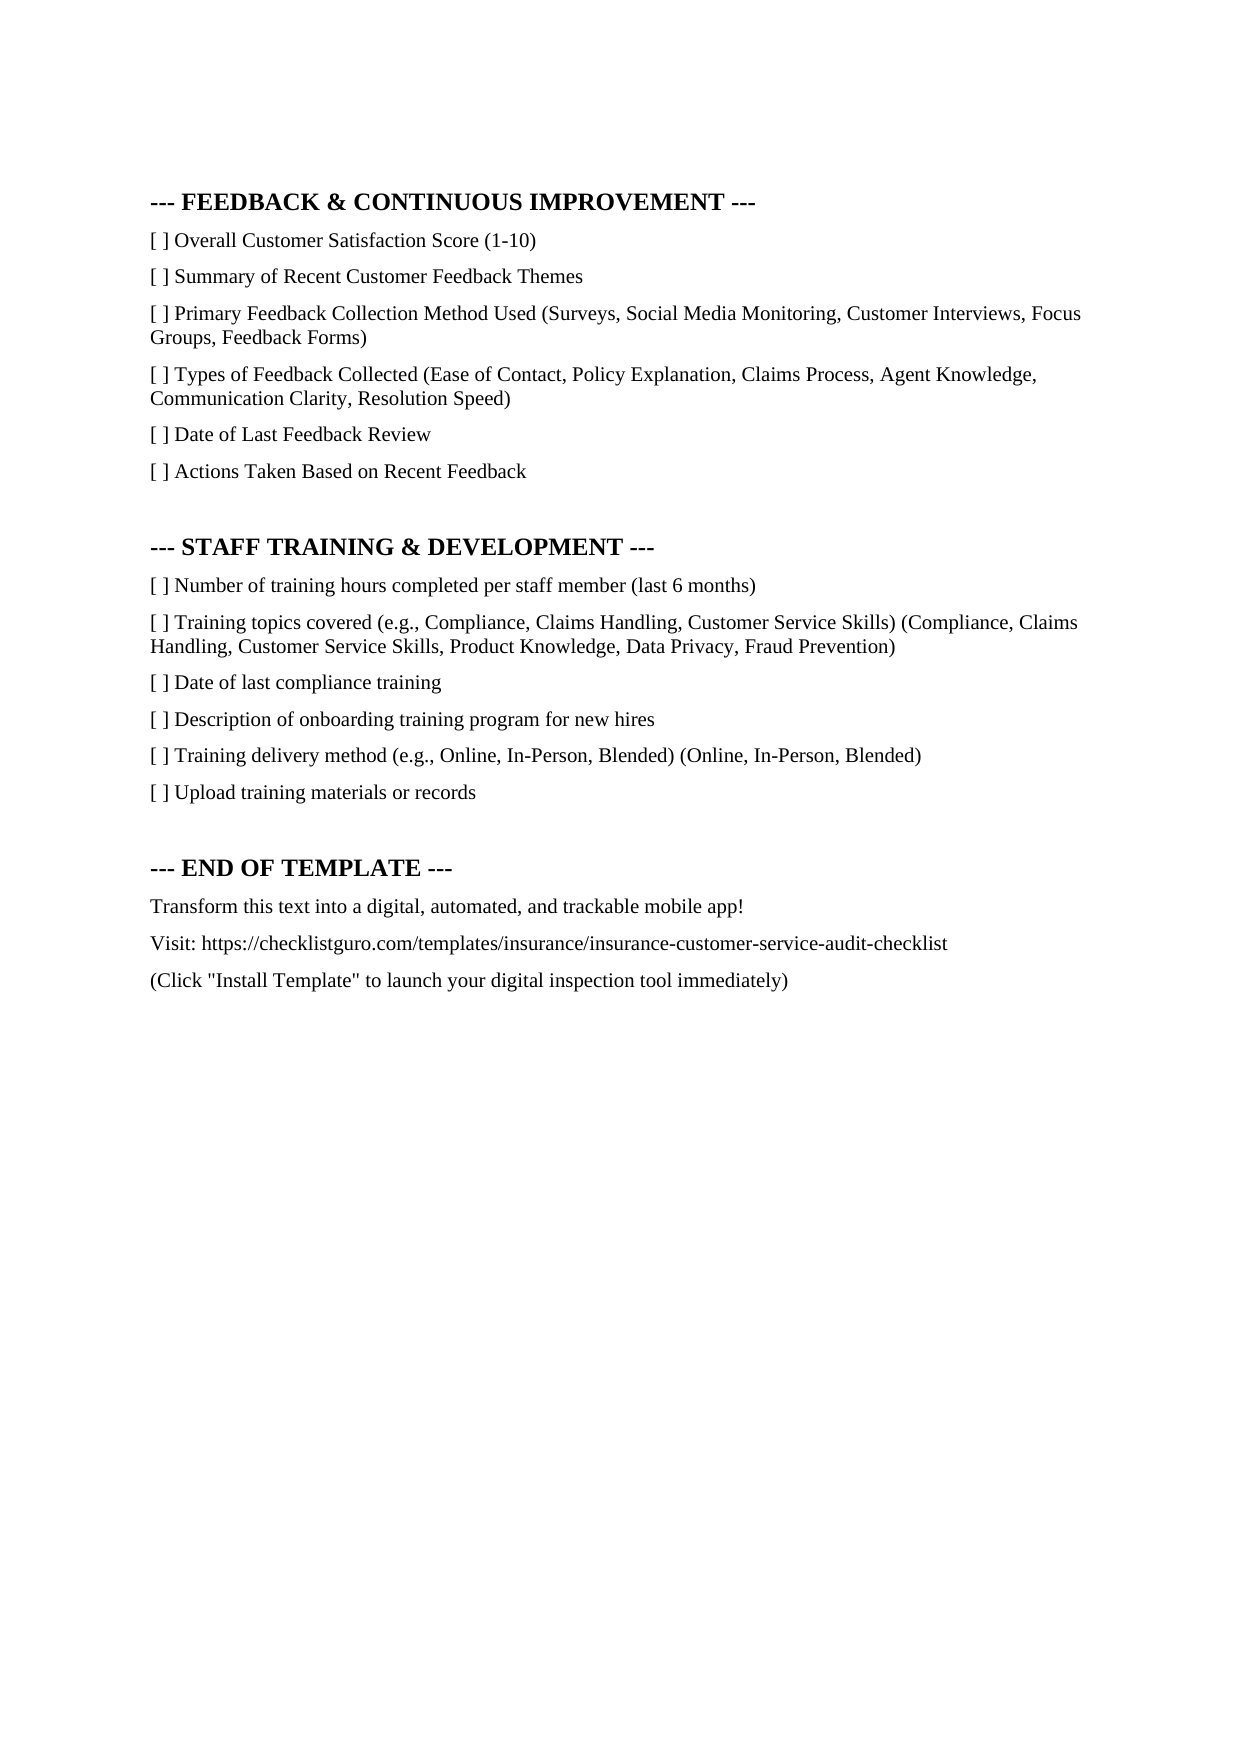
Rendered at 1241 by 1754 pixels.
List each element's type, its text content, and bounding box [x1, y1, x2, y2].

text [ ] Overall Customer Satisfaction Score (1-10) [150, 228, 1090, 252]
text [ ] Summary of Recent Customer Feedback Themes [150, 264, 1090, 288]
text [ ] Upload training materials or records [150, 780, 1090, 804]
text --- FEEDBACK & CONTINUOUS IMPROVEMENT --- [150, 187, 1090, 215]
text [ ] Training delivery method (e.g., Online, In-Person, Blended) (Online, In-Person, Blended) [150, 743, 1090, 767]
text (Click "Install Template" to launch your digital inspection tool immediately) [150, 967, 1090, 992]
text --- END OF TEMPLATE --- [150, 853, 1090, 882]
text --- STAFF TRAINING & DEVELOPMENT --- [150, 532, 1090, 561]
text [ ] Actions Taken Based on Recent Feedback [150, 459, 1090, 483]
text [ ] Types of Feedback Collected (Ease of Contact, Policy Explanation, Claims Process, Agent Knowledge, Communication Clarity, Resolution Speed) [150, 362, 1090, 410]
text [ ] Number of training hours completed per staff member (last 6 months) [150, 573, 1090, 597]
text [ ] Description of onboarding training program for new hires [150, 707, 1090, 731]
text [ ] Primary Feedback Collection Method Used (Surveys, Social Media Monitoring, Customer Interviews, Focus Groups, Feedback Forms) [150, 301, 1090, 349]
text [ ] Date of Last Feedback Review [150, 422, 1090, 446]
text Visit: https://checklistguro.com/templates/insurance/insurance-customer-service-audit-checklist [150, 931, 1090, 955]
text [ ] Date of last compliance training [150, 670, 1090, 694]
text Transform this text into a digital, automated, and trackable mobile app! [150, 894, 1090, 918]
text [ ] Training topics covered (e.g., Compliance, Claims Handling, Customer Service Skills) (Compliance, Claims Handling, Customer Service Skills, Product Knowledge, Data Privacy, Fraud Prevention) [150, 610, 1090, 658]
